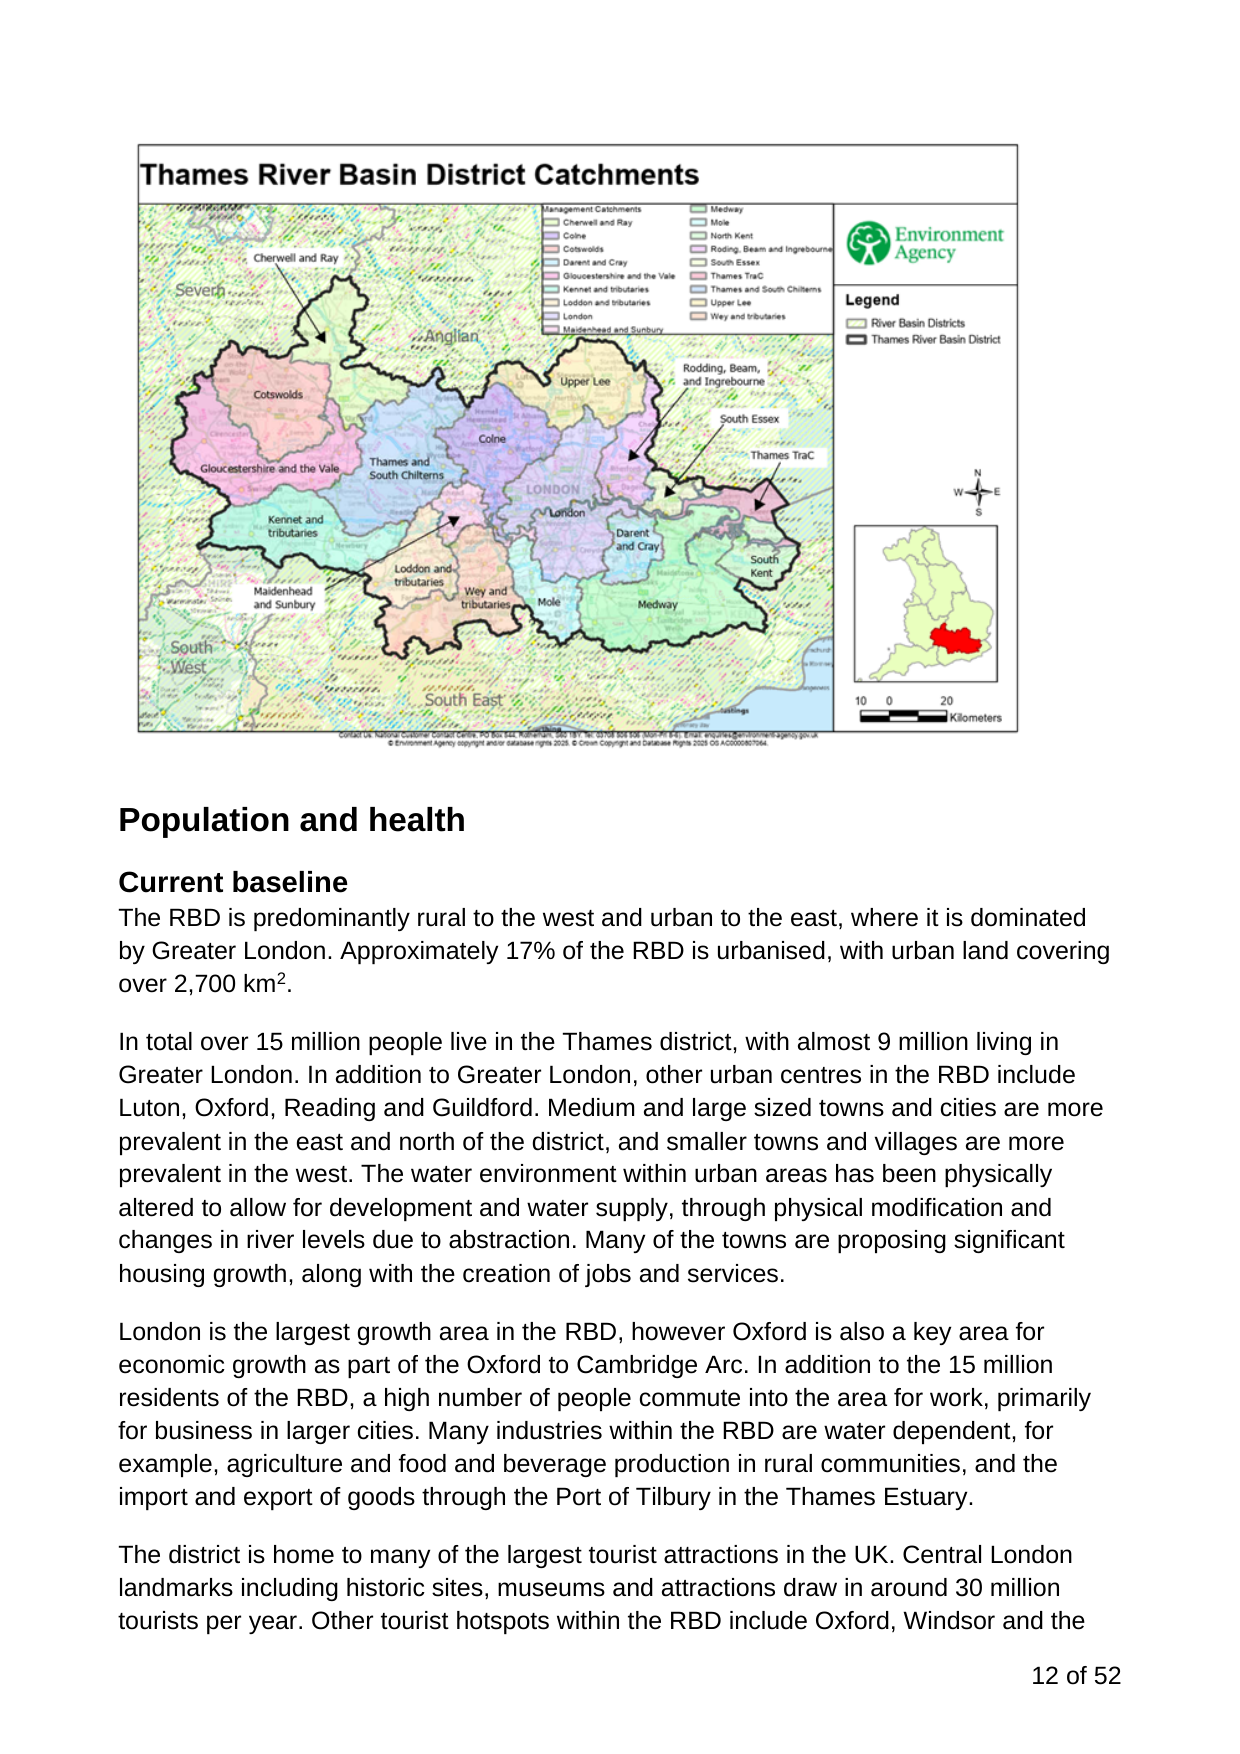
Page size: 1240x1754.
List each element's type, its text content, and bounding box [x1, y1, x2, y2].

text The district is home to many of the largest tourist attractions in the UK. Central London landmarks including historic sites, museums and attractions draw in around 30 million tourists per year. Other tourist hotspots within the RBD include Oxford, Windsor and the [118, 1540, 1121, 1634]
text In total over 15 million people live in the Thames district, with almost 9 million living in Greater London. In addition to Greater London, other urban centres in the RBD include Luton, Oxford, Reading and Guildford. Medium and large sized towns and cities are more prevalent in the east and north of the district, and smaller towns and villages are more prevalent in the west. The water environment within urban areas has been physically altered to allow for development and water supply, through physical modification and changes in river levels due to abstraction. Many of the towns are proposing significant housing growth, along with the creation of jobs and services. [118, 1027, 1121, 1287]
subtitle Population and health [118, 800, 1121, 838]
subtitle Current baseline [118, 865, 1121, 898]
text London is the largest growth area in the RBD, however Oxford is also a key area for economic growth as part of the Oxford to Cambridge Arc. In addition to the 15 million residents of the RBD, a high number of people commute into the area for work, primarily for business in larger cities. Many industries within the RBD are water dependent, for example, agriculture and food and beverage production in rural communities, and the import and export of goods through the Port of Tilbury in the Thames Estuary. [118, 1317, 1121, 1510]
text The RBD is predominantly rural to the west and urban to the east, where it is dominated by Greater London. Approximately 17% of the RBD is urbanised, with urban land covering over 2,700 km2. [118, 903, 1121, 998]
